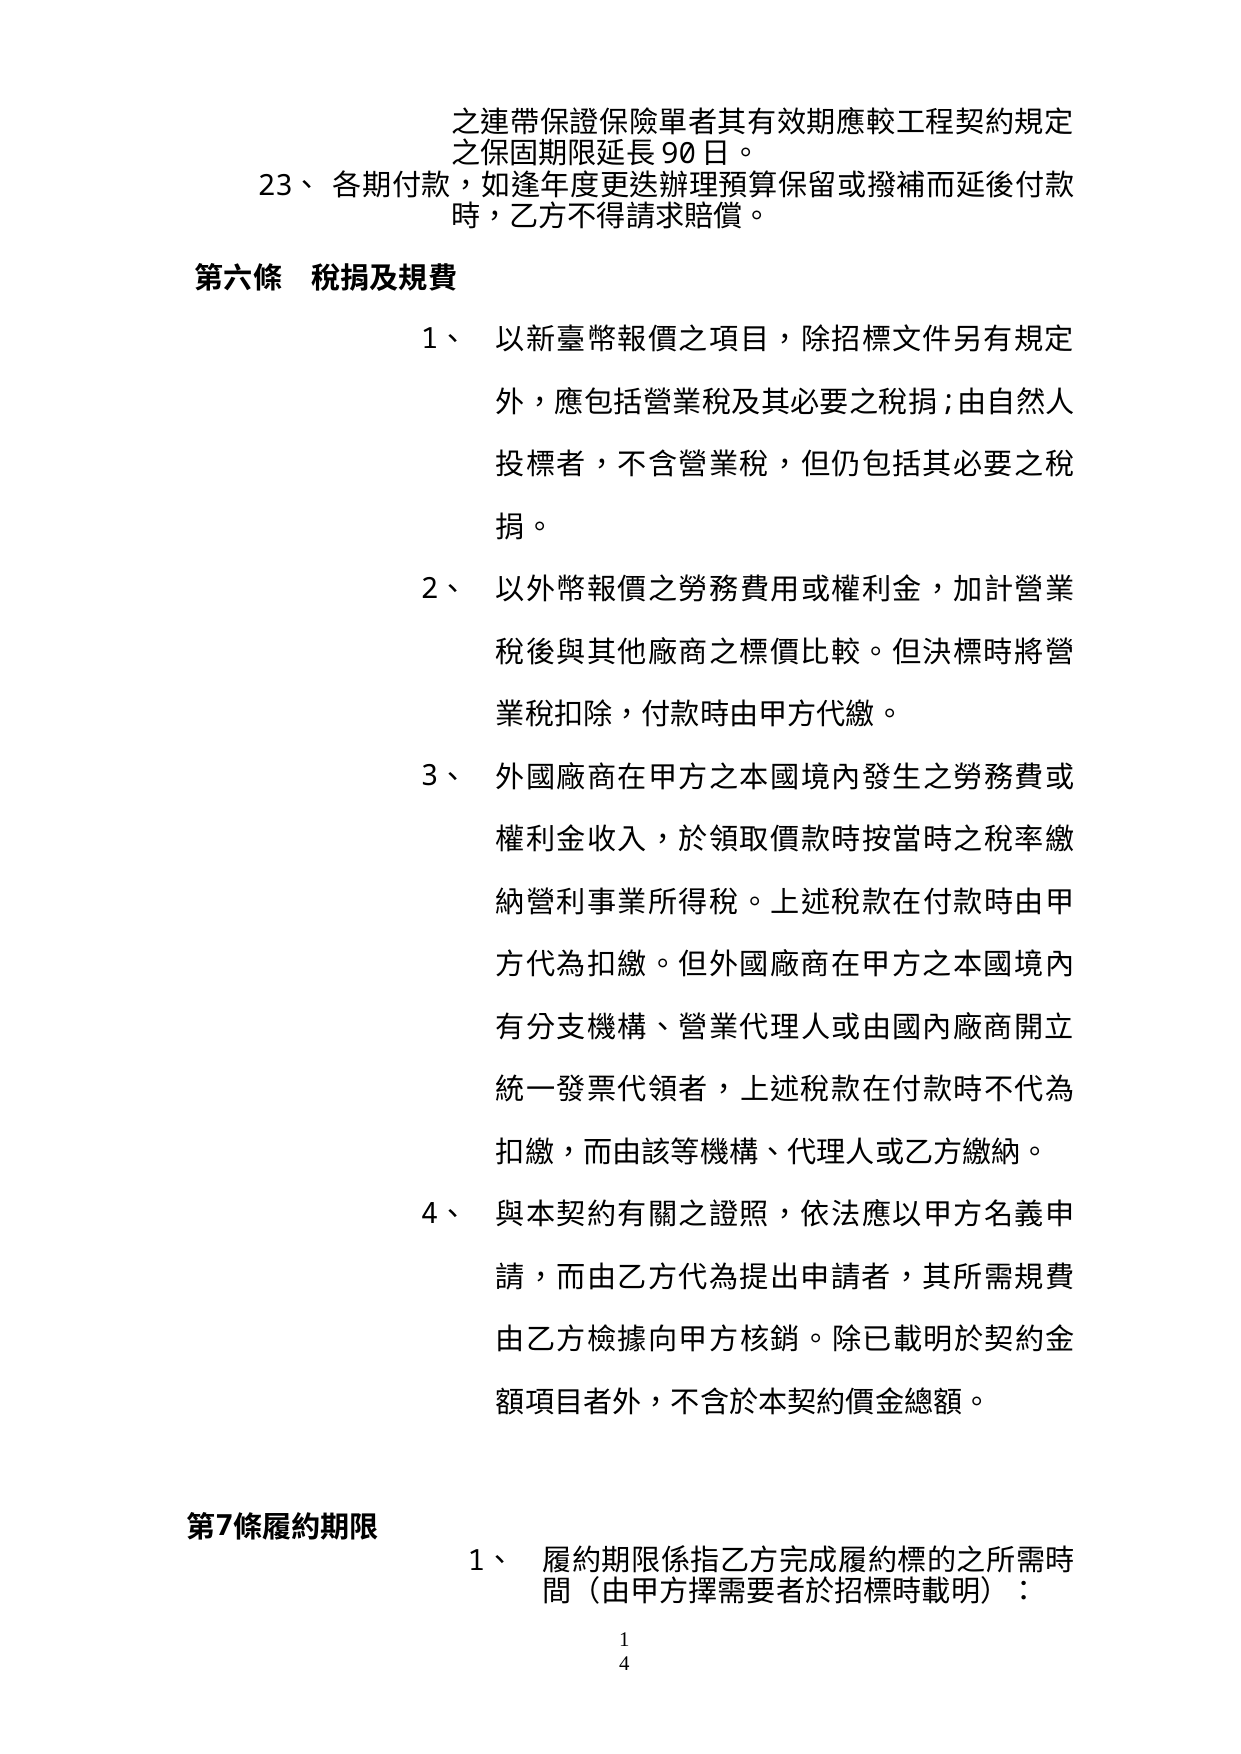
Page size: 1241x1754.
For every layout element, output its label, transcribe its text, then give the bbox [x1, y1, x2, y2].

list 各期付款，如逢年度更迭辦理預算保留或撥補而延後付款時，乙方不得請求賠償。 [258, 170, 1075, 233]
list 以新臺幣報價之項目，除招標文件另有規定外，應包括營業稅及其必要之稅捐;由自然人投標者，不含營業稅，但仍包括其必要之稅捐。 [421, 295, 1075, 545]
text 第六條 稅捐及規費 [165, 264, 1075, 295]
list 履約期限 [186, 1483, 1075, 1545]
list 與本契約有關之證照，依法應以甲方名義申請，而由乙方代為提出申請者，其所需規費由乙方檢據向甲方核銷。除已載明於契約金額項目者外，不含於本契約價金總額。 [421, 1170, 1075, 1420]
list 外國廠商在甲方之本國境內發生之勞務費或權利金收入，於領取價款時按當時之稅率繳納營利事業所得稅。上述稅款在付款時由甲方代為扣繳。但外國廠商在甲方之本國境內有分支機構、營業代理人或由國內廠商開立統一發票代領者，上述稅款在付款時不代為扣繳，而由該等機構、代理人或乙方繳納。 [421, 733, 1075, 1170]
list 監造責任保證金乙方得以現金、銀行本行本票、銀行支票、銀行保付支票、無記名政府公債、設定質權之銀行定期存款單、銀行開發或保兌之不可撤銷擔保信用狀、銀行之書面連帶保證、保險公司之連帶保證保險單為之，乙方以銀行開發或保兌之不可撤銷擔保信用狀、銀行書面連帶保證、保險公司之連帶保證保險單者其有效期應較工程契約規定之保固期限延長90日。 [258, 108, 1075, 170]
list 以外幣報價之勞務費用或權利金，加計營業稅後與其他廠商之標價比較。但決標時將營業稅扣除，付款時由甲方代繳。 [421, 545, 1075, 733]
list 履約期限係指乙方完成履約標的之所需時間（由甲方擇需要者於招標時載明）： [467, 1545, 1075, 1608]
